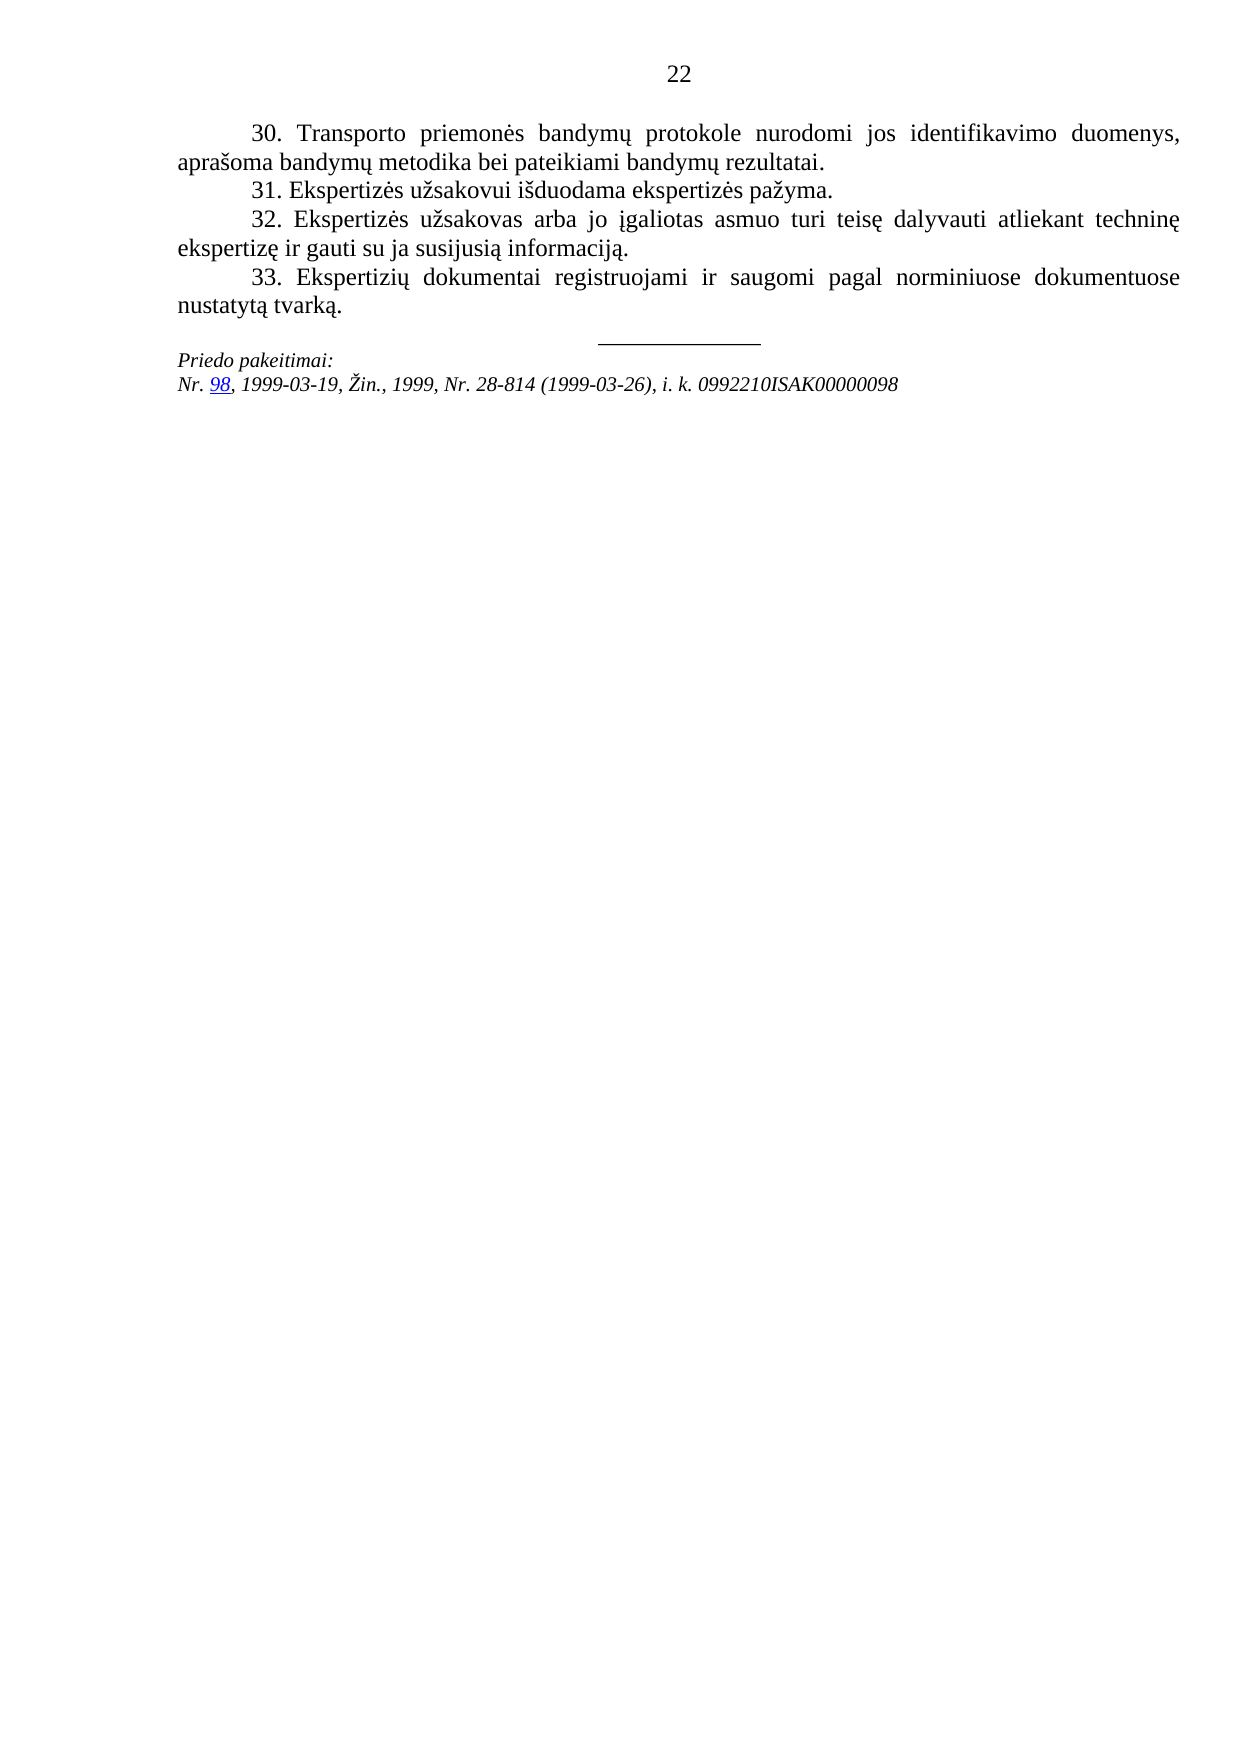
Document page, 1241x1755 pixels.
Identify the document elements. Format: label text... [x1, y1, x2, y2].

text 31. Ekspertizės užsakovui išduodama ekspertizės pažyma. [177, 176, 1181, 204]
text 32. Ekspertizės užsakovas arba jo įgaliotas asmuo turi teisę dalyvauti atliekant techninę ekspertizę ir gauti su ja susijusią informaciją. [177, 204, 1181, 262]
text 33. Ekspertizių dokumentai registruojami ir saugomi pagal norminiuose dokumentuose nustatytą tvarką. [177, 262, 1181, 319]
text Nr. 98, 1999-03-19, Žin., 1999, Nr. 28-814 (1999-03-26), i. k. 0992210ISAK00000098 [177, 372, 1181, 396]
text Priedo pakeitimai: [177, 348, 1181, 372]
text _____________ [177, 319, 1181, 348]
text 30. Transporto priemonės bandymų protokole nurodomi jos identifikavimo duomenys, aprašoma bandymų metodika bei pateikiami bandymų rezultatai. [177, 118, 1181, 176]
